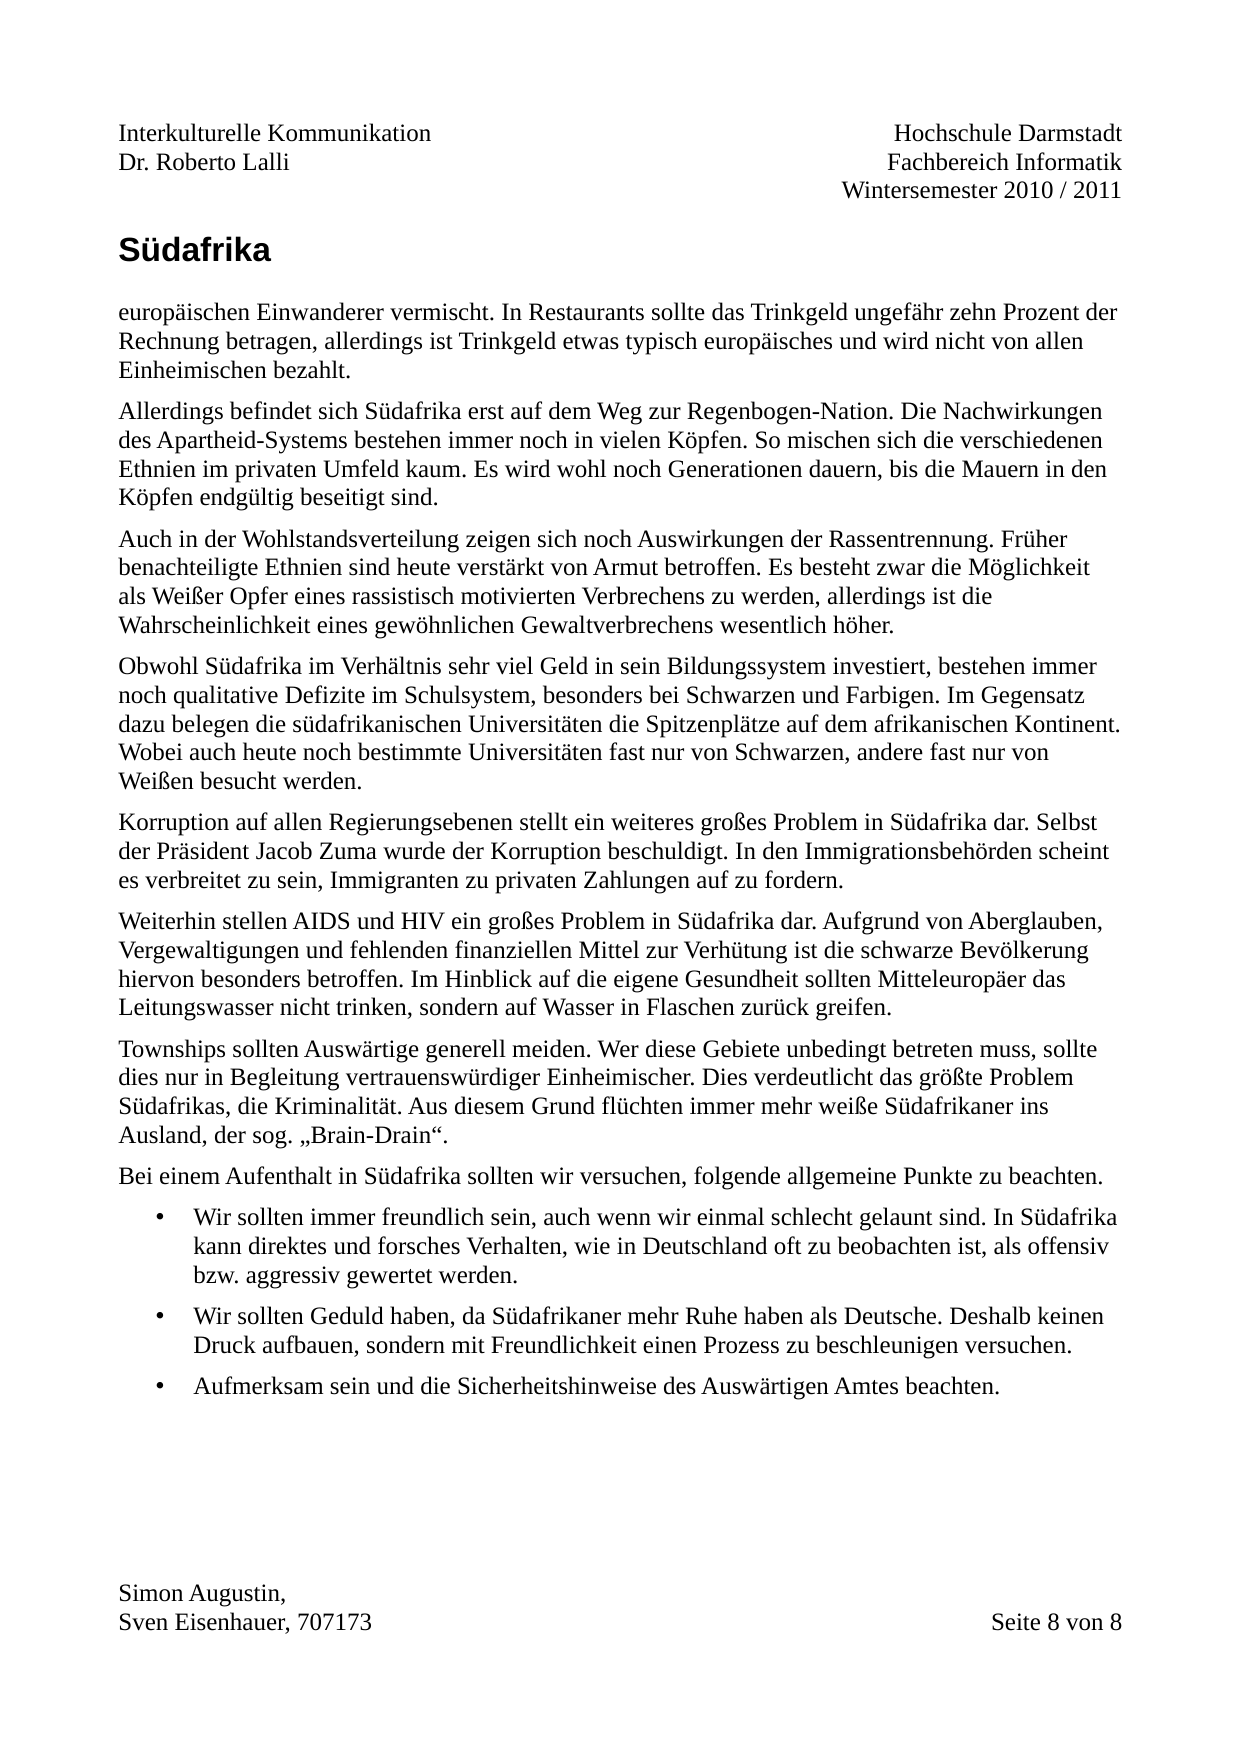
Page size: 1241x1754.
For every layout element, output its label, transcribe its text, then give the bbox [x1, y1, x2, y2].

text europäischen Einwanderer vermischt. In Restaurants sollte das Trinkgeld ungefähr zehn Prozent der Rechnung betragen, allerdings ist Trinkgeld etwas typisch europäisches und wird nicht von allen Einheimischen bezahlt. [118, 297, 1122, 384]
text Townships sollten Auswärtige generell meiden. Wer diese Gebiete unbedingt betreten muss, sollte dies nur in Begleitung vertrauenswürdiger Einheimischer. Dies verdeutlicht das größte Problem Südafrikas, die Kriminalität. Aus diesem Grund flüchten immer mehr weiße Südafrikaner ins Ausland, der sog. „Brain-Drain“. [118, 1034, 1122, 1149]
list Aufmerksam sein und die Sicherheitshinweise des Auswärtigen Amtes beachten. [156, 1371, 1122, 1400]
text Obwohl Südafrika im Verhältnis sehr viel Geld in sein Bildungssystem investiert, bestehen immer noch qualitative Defizite im Schulsystem, besonders bei Schwarzen und Farbigen. Im Gegensatz dazu belegen die südafrikanischen Universitäten die Spitzenplätze auf dem afrikanischen Kontinent. Wobei auch heute noch bestimmte Universitäten fast nur von Schwarzen, andere fast nur von Weißen besucht werden. [118, 651, 1122, 795]
text Weiterhin stellen AIDS und HIV ein großes Problem in Südafrika dar. Aufgrund von Aberglauben, Vergewaltigungen und fehlenden finanziellen Mittel zur Verhütung ist die schwarze Bevölkerung hiervon besonders betroffen. Im Hinblick auf die eigene Gesundheit sollten Mitteleuropäer das Leitungswasser nicht trinken, sondern auf Wasser in Flaschen zurück greifen. [118, 906, 1122, 1021]
text Allerdings befindet sich Südafrika erst auf dem Weg zur Regenbogen-Nation. Die Nachwirkungen des Apartheid-Systems bestehen immer noch in vielen Köpfen. So mischen sich die verschiedenen Ethnien im privaten Umfeld kaum. Es wird wohl noch Generationen dauern, bis die Mauern in den Köpfen endgültig beseitigt sind. [118, 396, 1122, 511]
list Wir sollten immer freundlich sein, auch wenn wir einmal schlecht gelaunt sind. In Südafrika kann direktes und forsches Verhalten, wie in Deutschland oft zu beobachten ist, als offensiv bzw. aggressiv gewertet werden. [156, 1202, 1122, 1289]
text Auch in der Wohlstandsverteilung zeigen sich noch Auswirkungen der Rassentrennung. Früher benachteiligte Ethnien sind heute verstärkt von Armut betroffen. Es besteht zwar die Möglichkeit als Weißer Opfer eines rassistisch motivierten Verbrechens zu werden, allerdings ist die Wahrscheinlichkeit eines gewöhnlichen Gewaltverbrechens wesentlich höher. [118, 524, 1122, 639]
list Wir sollten Geduld haben, da Südafrikaner mehr Ruhe haben als Deutsche. Deshalb keinen Druck aufbauen, sondern mit Freundlichkeit einen Prozess zu beschleunigen versuchen. [156, 1301, 1122, 1359]
text Korruption auf allen Regierungsebenen stellt ein weiteres großes Problem in Südafrika dar. Selbst der Präsident Jacob Zuma wurde der Korruption beschuldigt. In den Immigrationsbehörden scheint es verbreitet zu sein, Immigranten zu privaten Zahlungen auf zu fordern. [118, 807, 1122, 894]
text Bei einem Aufenthalt in Südafrika sollten wir versuchen, folgende allgemeine Punkte zu beachten. [118, 1161, 1122, 1190]
